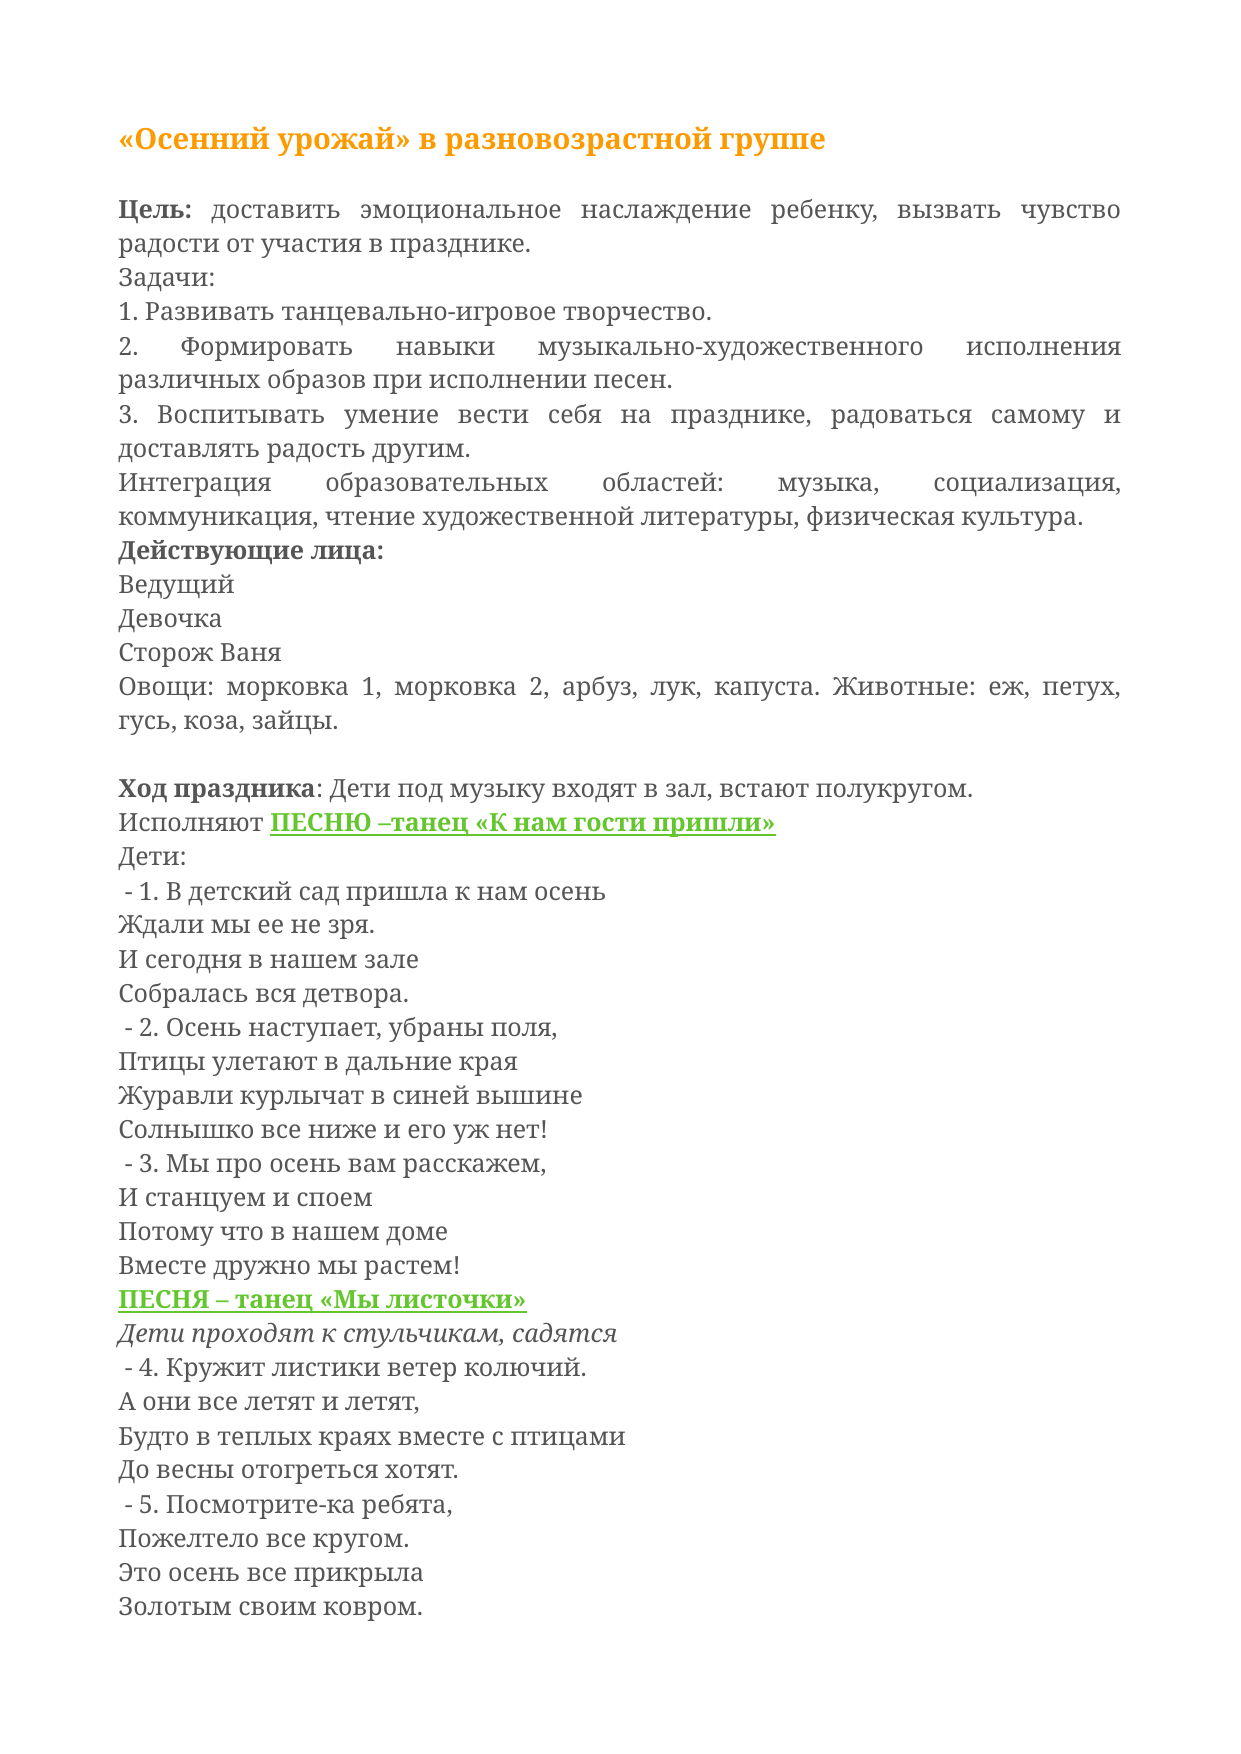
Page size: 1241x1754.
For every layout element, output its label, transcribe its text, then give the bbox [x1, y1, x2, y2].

text Вместе дружно мы растем! [118, 1248, 1122, 1282]
text - 1. В детский сад пришла к нам осень [118, 873, 1122, 907]
text Дети проходят к стульчикам, садятся [118, 1316, 1122, 1350]
text Потому что в нашем доме [118, 1214, 1122, 1248]
text Пожелтело все кругом. [118, 1520, 1122, 1554]
text Золотым своим ковром. [118, 1588, 1122, 1622]
text Ход праздника: Дети под музыку входят в зал, встают полукругом. [118, 771, 1122, 805]
text Журавли курлычат в синей вышине [118, 1077, 1122, 1112]
text Задачи: [118, 260, 1122, 294]
text - 2. Осень наступает, убраны поля, [118, 1009, 1122, 1043]
text Цель: доставить эмоциональное наслаждение ребенку, вызвать чувство радости от участия в празднике. [118, 192, 1122, 260]
text - 4. Кружит листики ветер колючий. [118, 1350, 1122, 1384]
text Ведущий [118, 567, 1122, 601]
text Действующие лица: [118, 532, 1122, 567]
text И сегодня в нашем зале [118, 941, 1122, 975]
subtitle «Осенний урожай» в разновозрастной группе [118, 118, 1122, 158]
text 2. Формировать навыки музыкально-художественного исполнения различных образов при исполнении песен. [118, 328, 1122, 396]
subtitle ПЕСНЯ – танец «Мы листочки» [118, 1282, 1122, 1316]
text Сторож Ваня [118, 635, 1122, 669]
text Ждали мы ее не зря. [118, 907, 1122, 941]
text Будто в теплых краях вместе с птицами [118, 1418, 1122, 1452]
text - 3. Мы про осень вам расскажем, [118, 1146, 1122, 1180]
text Это осень все прикрыла [118, 1554, 1122, 1588]
text 1. Развивать танцевально-игровое творчество. [118, 294, 1122, 328]
text И станцуем и споем [118, 1180, 1122, 1214]
text Интеграция образовательных областей: музыка, социализация, коммуникация, чтение художественной литературы, физическая культура. [118, 464, 1122, 532]
text До весны отогреться хотят. [118, 1452, 1122, 1486]
text 3. Воспитывать умение вести себя на празднике, радоваться самому и доставлять радость другим. [118, 396, 1122, 464]
text Исполняют ПЕСНЮ –танец «К нам гости пришли» [118, 805, 1122, 839]
text Птицы улетают в дальние края [118, 1043, 1122, 1077]
text Овощи: морковка 1, морковка 2, арбуз, лук, капуста. Животные: еж, петух, гусь, коза, зайцы. [118, 669, 1122, 737]
text - 5. Посмотрите-ка ребята, [118, 1486, 1122, 1520]
text А они все летят и летят, [118, 1384, 1122, 1418]
text Собралась вся детвора. [118, 975, 1122, 1009]
text Солнышко все ниже и его уж нет! [118, 1112, 1122, 1146]
text Дети: [118, 839, 1122, 873]
text Девочка [118, 601, 1122, 635]
